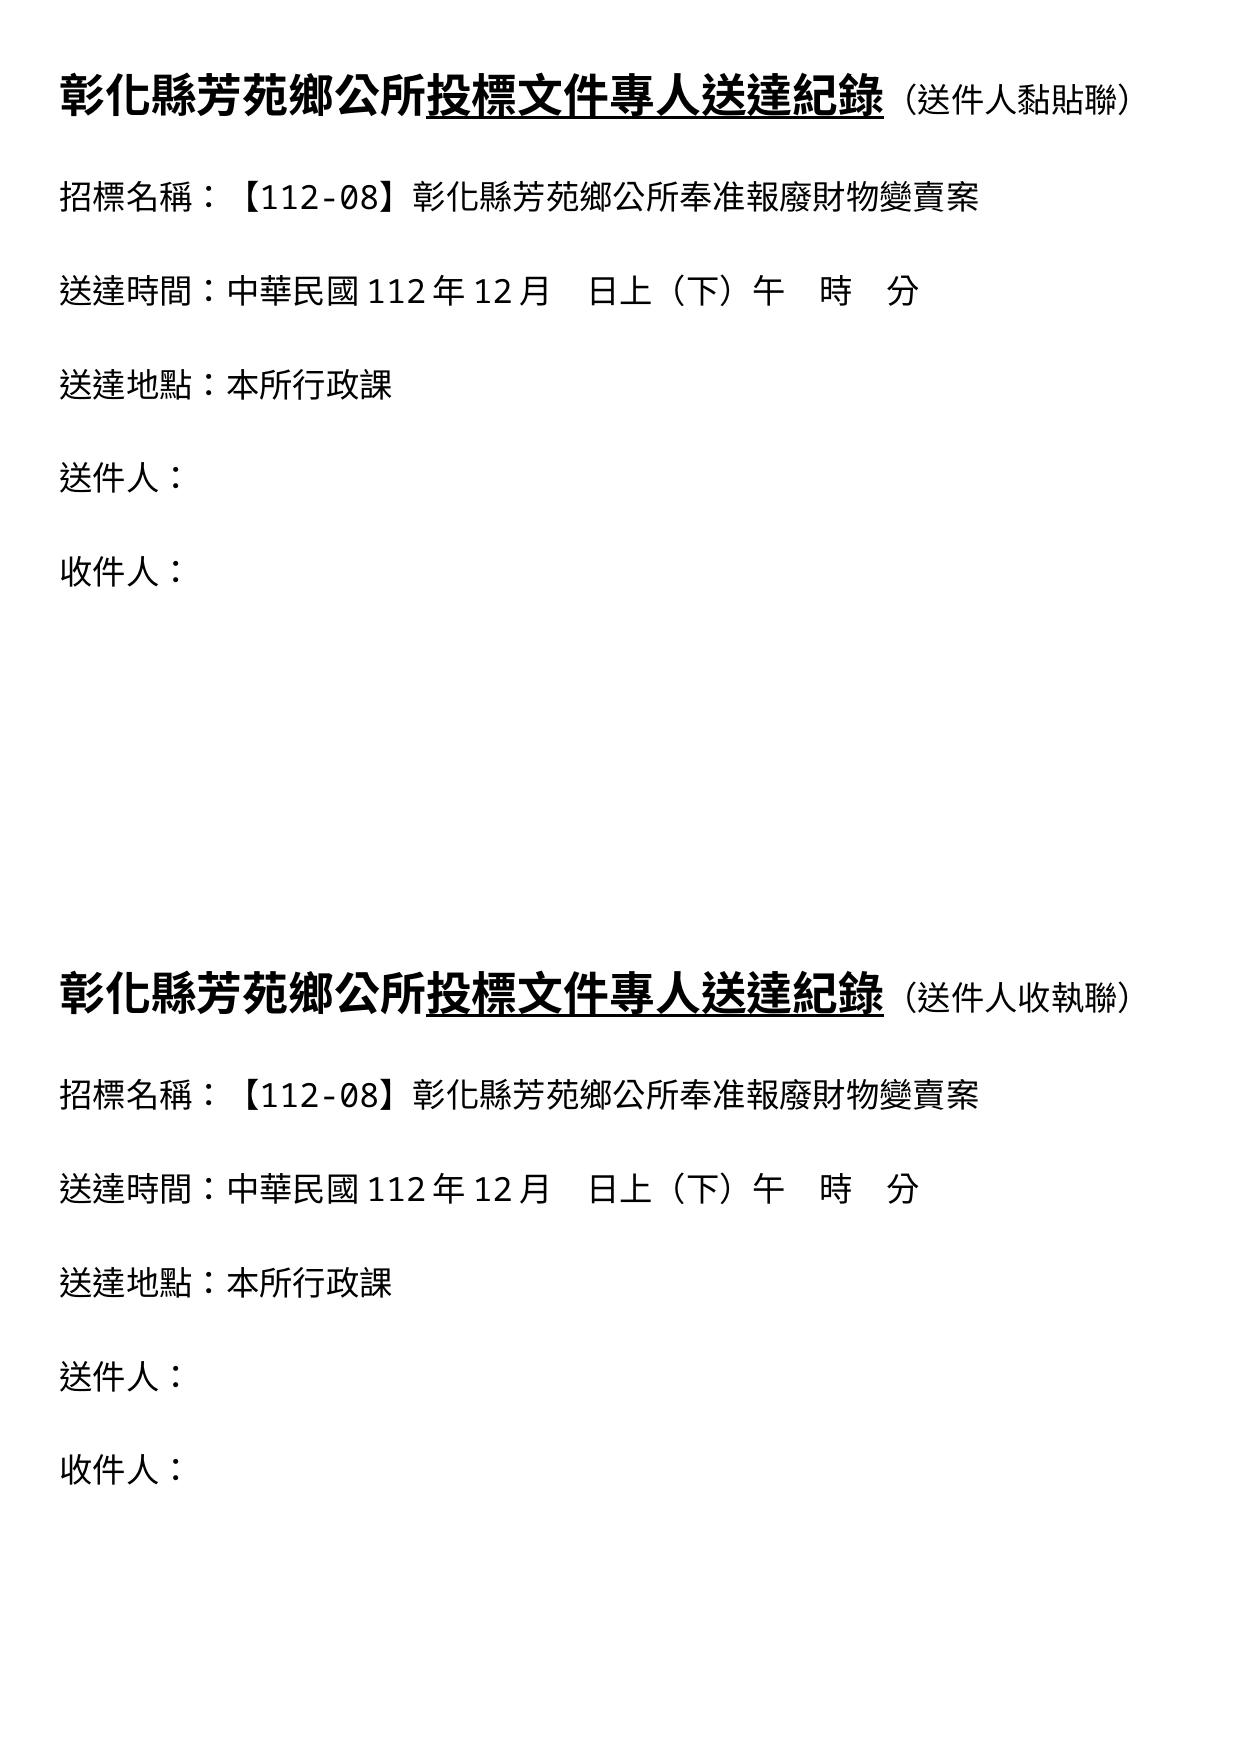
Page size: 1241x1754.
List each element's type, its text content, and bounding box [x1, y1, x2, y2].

text 招標名稱：【112-08】彰化縣芳苑鄉公所奉准報廢財物變賣案 [59, 1069, 1181, 1118]
text 收件人： [59, 1444, 1181, 1492]
text 彰化縣芳苑鄉公所投標文件專人送達紀錄（送件人收執聯） [59, 957, 1181, 1024]
text 送達地點：本所行政課 [59, 358, 1181, 407]
text 送達時間：中華民國112年12月 日上（下）午 時 分 [59, 265, 1181, 313]
text 招標名稱：【112-08】彰化縣芳苑鄉公所奉准報廢財物變賣案 [59, 171, 1181, 219]
text 送達時間：中華民國112年12月 日上（下）午 時 分 [59, 1163, 1181, 1211]
text 收件人： [59, 546, 1181, 594]
text 彰化縣芳苑鄉公所投標文件專人送達紀錄（送件人黏貼聯） [59, 59, 1181, 125]
text 送件人： [59, 452, 1181, 500]
text 送達地點：本所行政課 [59, 1257, 1181, 1305]
text 送件人： [59, 1351, 1181, 1399]
